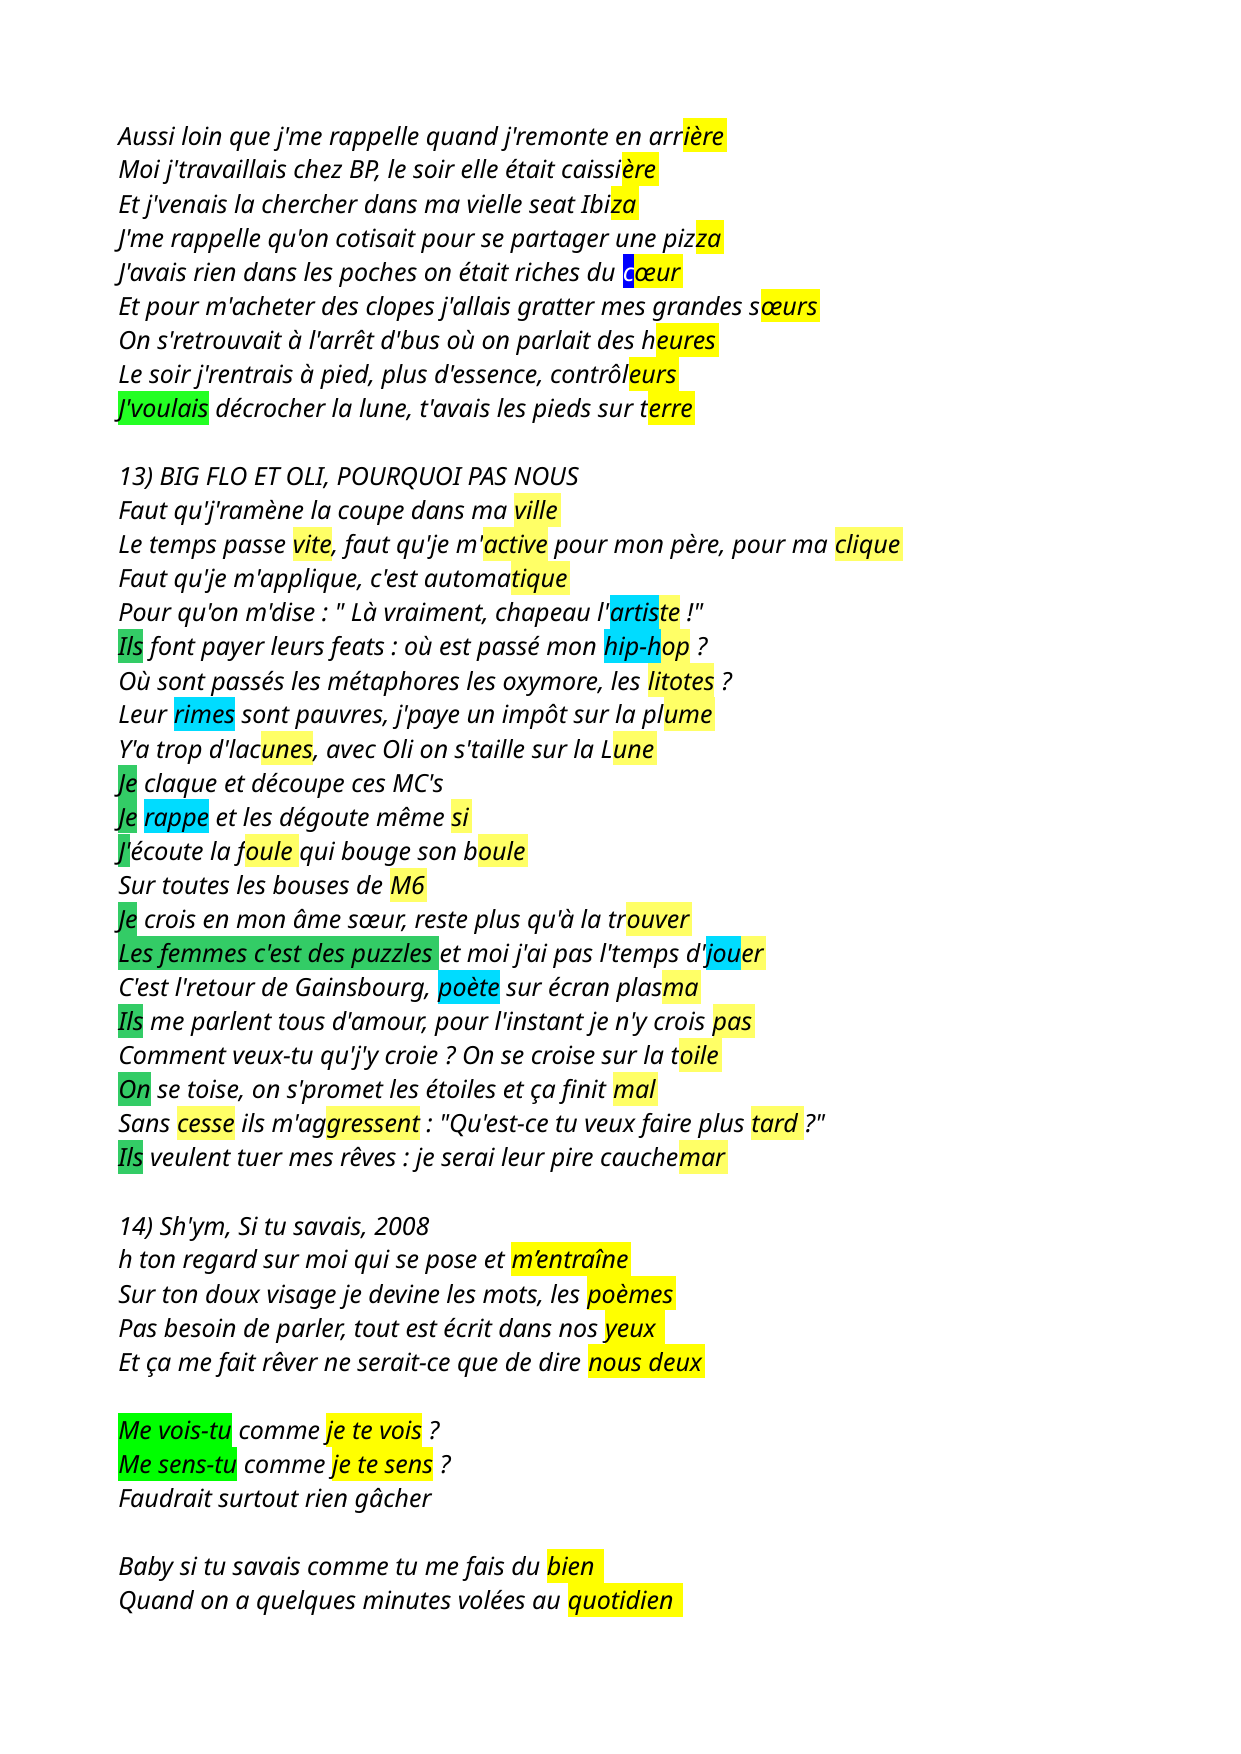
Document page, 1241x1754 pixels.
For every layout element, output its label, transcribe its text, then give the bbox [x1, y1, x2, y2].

text 13) BIG FLO ET OLI, POURQUOI PAS NOUS [118, 459, 1122, 493]
text 14) Sh'ym, Si tu savais, 2008 [118, 1208, 1122, 1242]
text Faut qu'j'ramène la coupe dans ma ville Le temps passe vite, faut qu'je m'active pour mon père, pour ma clique Faut qu'je m'applique, c'est automatique Pour qu'on m'dise : " Là vraiment, chapeau l'artiste !" Ils font payer leurs feats : où est passé mon hip-hop ? Où sont passés les métaphores les oxymore, les litotes ? Leur rimes sont pauvres, j'paye un impôt sur la plume Y'a trop d'lacunes, avec Oli on s'taille sur la Lune Je claque et découpe ces MC's Je rappe et les dégoute même si J'écoute la foule qui bouge son boule Sur toutes les bouses de M6 Je crois en mon âme sœur, reste plus qu'à la trouver Les femmes c'est des puzzles et moi j'ai pas l'temps d'jouer C'est l'retour de Gainsbourg, poète sur écran plasma Ils me parlent tous d'amour, pour l'instant je n'y crois pas Comment veux-tu qu'j'y croie ? On se croise sur la toile On se toise, on s'promet les étoiles et ça finit mal Sans cesse ils m'aggressent : "Qu'est-ce tu veux faire plus tard ?" Ils veulent tuer mes rêves : je serai leur pire cauchemar [118, 493, 1122, 1174]
text h ton regard sur moi qui se pose et m’entraîne Sur ton doux visage je devine les mots, les poèmes Pas besoin de parler, tout est écrit dans nos yeux Et ça me fait rêver ne serait-ce que de dire nous deux Me vois-tu comme je te vois ? Me sens-tu comme je te sens ? Faudrait surtout rien gâcher Baby si tu savais comme tu me fais du bien Quand on a quelques minutes volées au quotidien [118, 1242, 1122, 1617]
text Aussi loin que j'me rappelle quand j'remonte en arrière Moi j'travaillais chez BP, le soir elle était caissière Et j'venais la chercher dans ma vielle seat Ibiza J'me rappelle qu'on cotisait pour se partager une pizza J'avais rien dans les poches on était riches du cœur Et pour m'acheter des clopes j'allais gratter mes grandes sœurs On s'retrouvait à l'arrêt d'bus où on parlait des heures Le soir j'rentrais à pied, plus d'essence, contrôleurs J'voulais décrocher la lune, t'avais les pieds sur terre [118, 118, 1122, 425]
